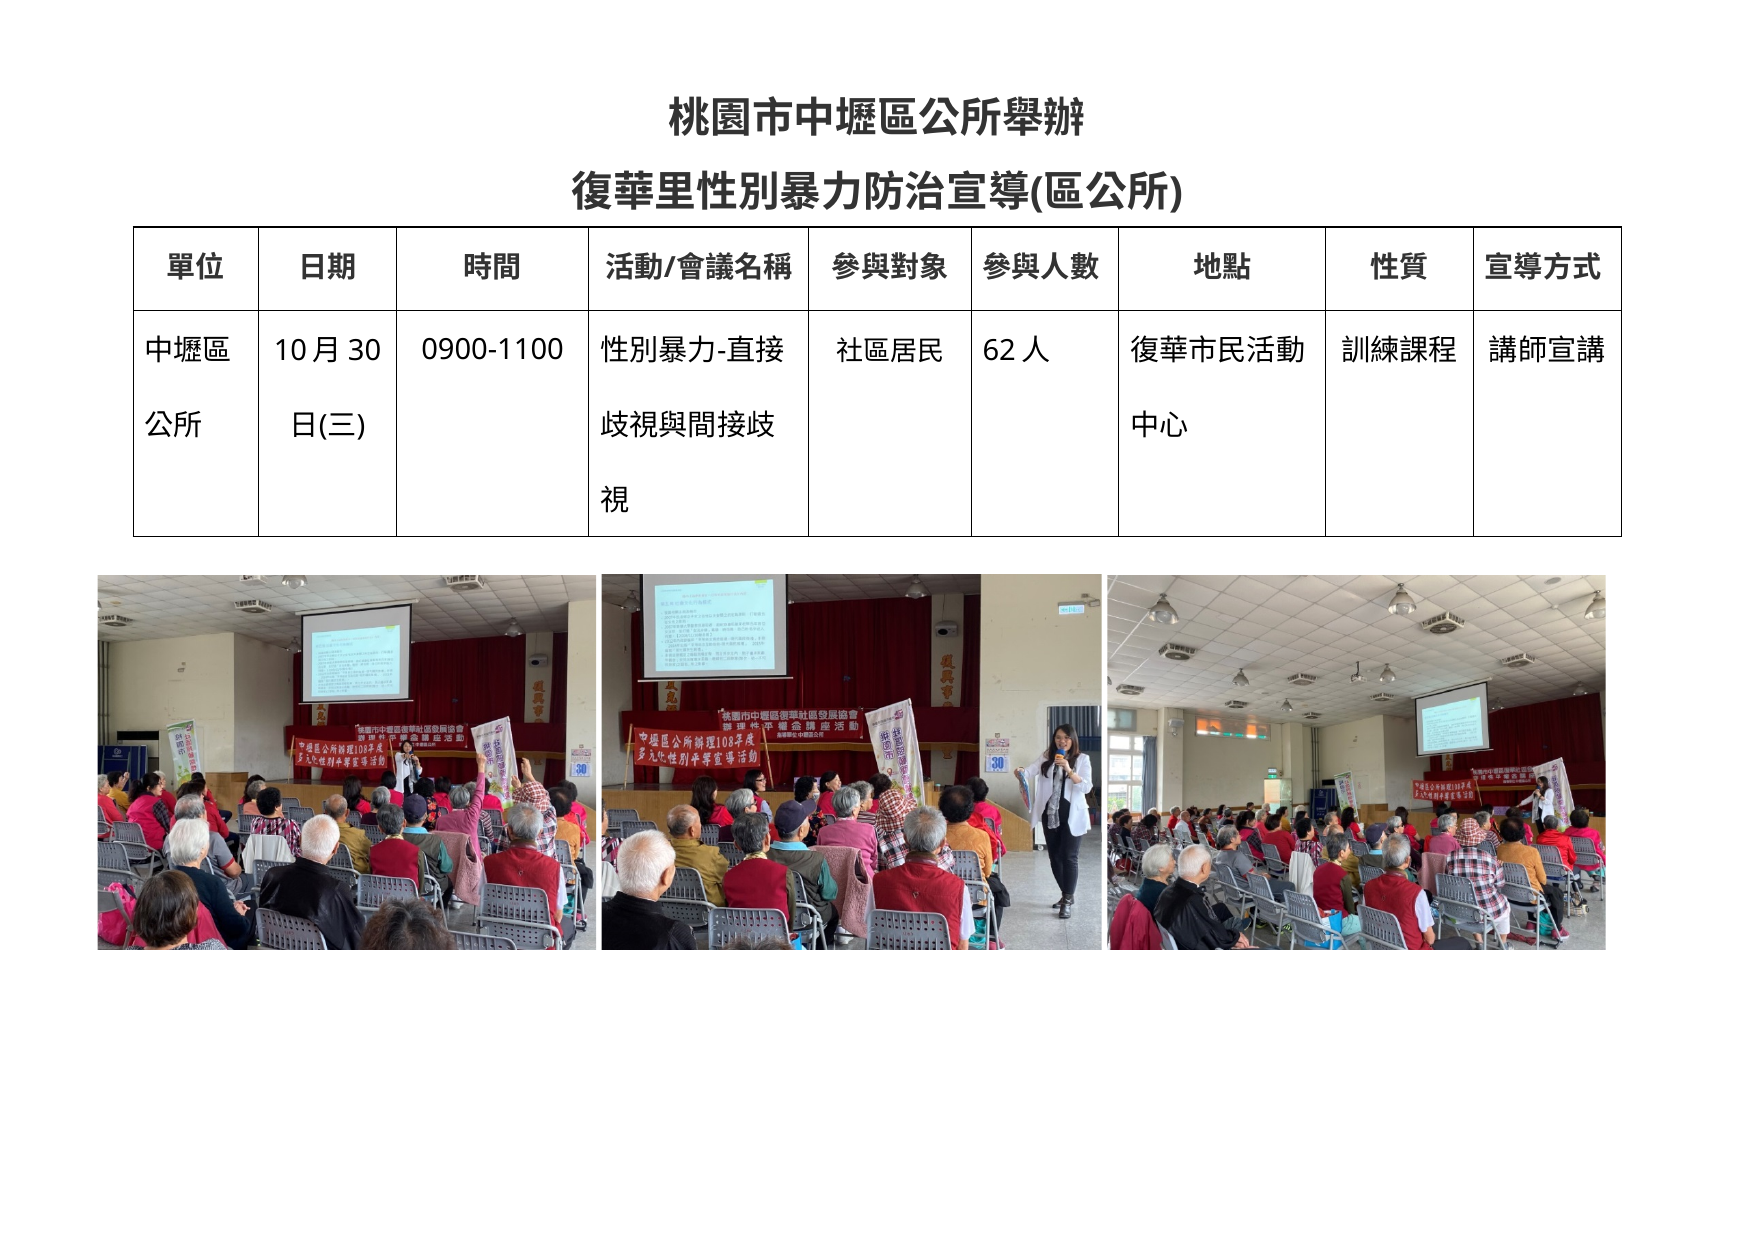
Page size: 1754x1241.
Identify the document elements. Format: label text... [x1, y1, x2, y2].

table_cell 講師宣講 [1474, 311, 1621, 536]
table_cell 中壢區公所 [134, 311, 258, 536]
table_header 日期 [259, 228, 396, 309]
table_header 地點 [1119, 228, 1325, 309]
text 復華里性別暴力防治宣導(區公所) [75, 151, 1679, 226]
table_header 宣導方式 [1474, 228, 1621, 309]
picture [601, 574, 1102, 950]
picture [97, 575, 597, 950]
table_cell 性別暴力-直接歧視與間接歧視 [589, 311, 808, 536]
text 桃園市中壢區公所舉辦 [75, 76, 1679, 151]
table_cell 社區居民 [809, 311, 971, 536]
picture [1107, 575, 1606, 950]
table_header 參與對象 [809, 228, 971, 309]
table_header 參與人數 [972, 228, 1118, 309]
table_header 活動/會議名稱 [589, 228, 808, 309]
table_cell 0900-1100 [397, 311, 588, 536]
table_header 時間 [397, 228, 588, 309]
table_cell 訓練課程 [1326, 311, 1473, 536]
table_cell 62人 [972, 311, 1118, 536]
table_cell 復華市民活動中心 [1119, 311, 1325, 536]
table_cell 10月30日(三) [259, 311, 396, 536]
table_header 單位 [134, 228, 258, 309]
table_header 性質 [1326, 228, 1473, 309]
